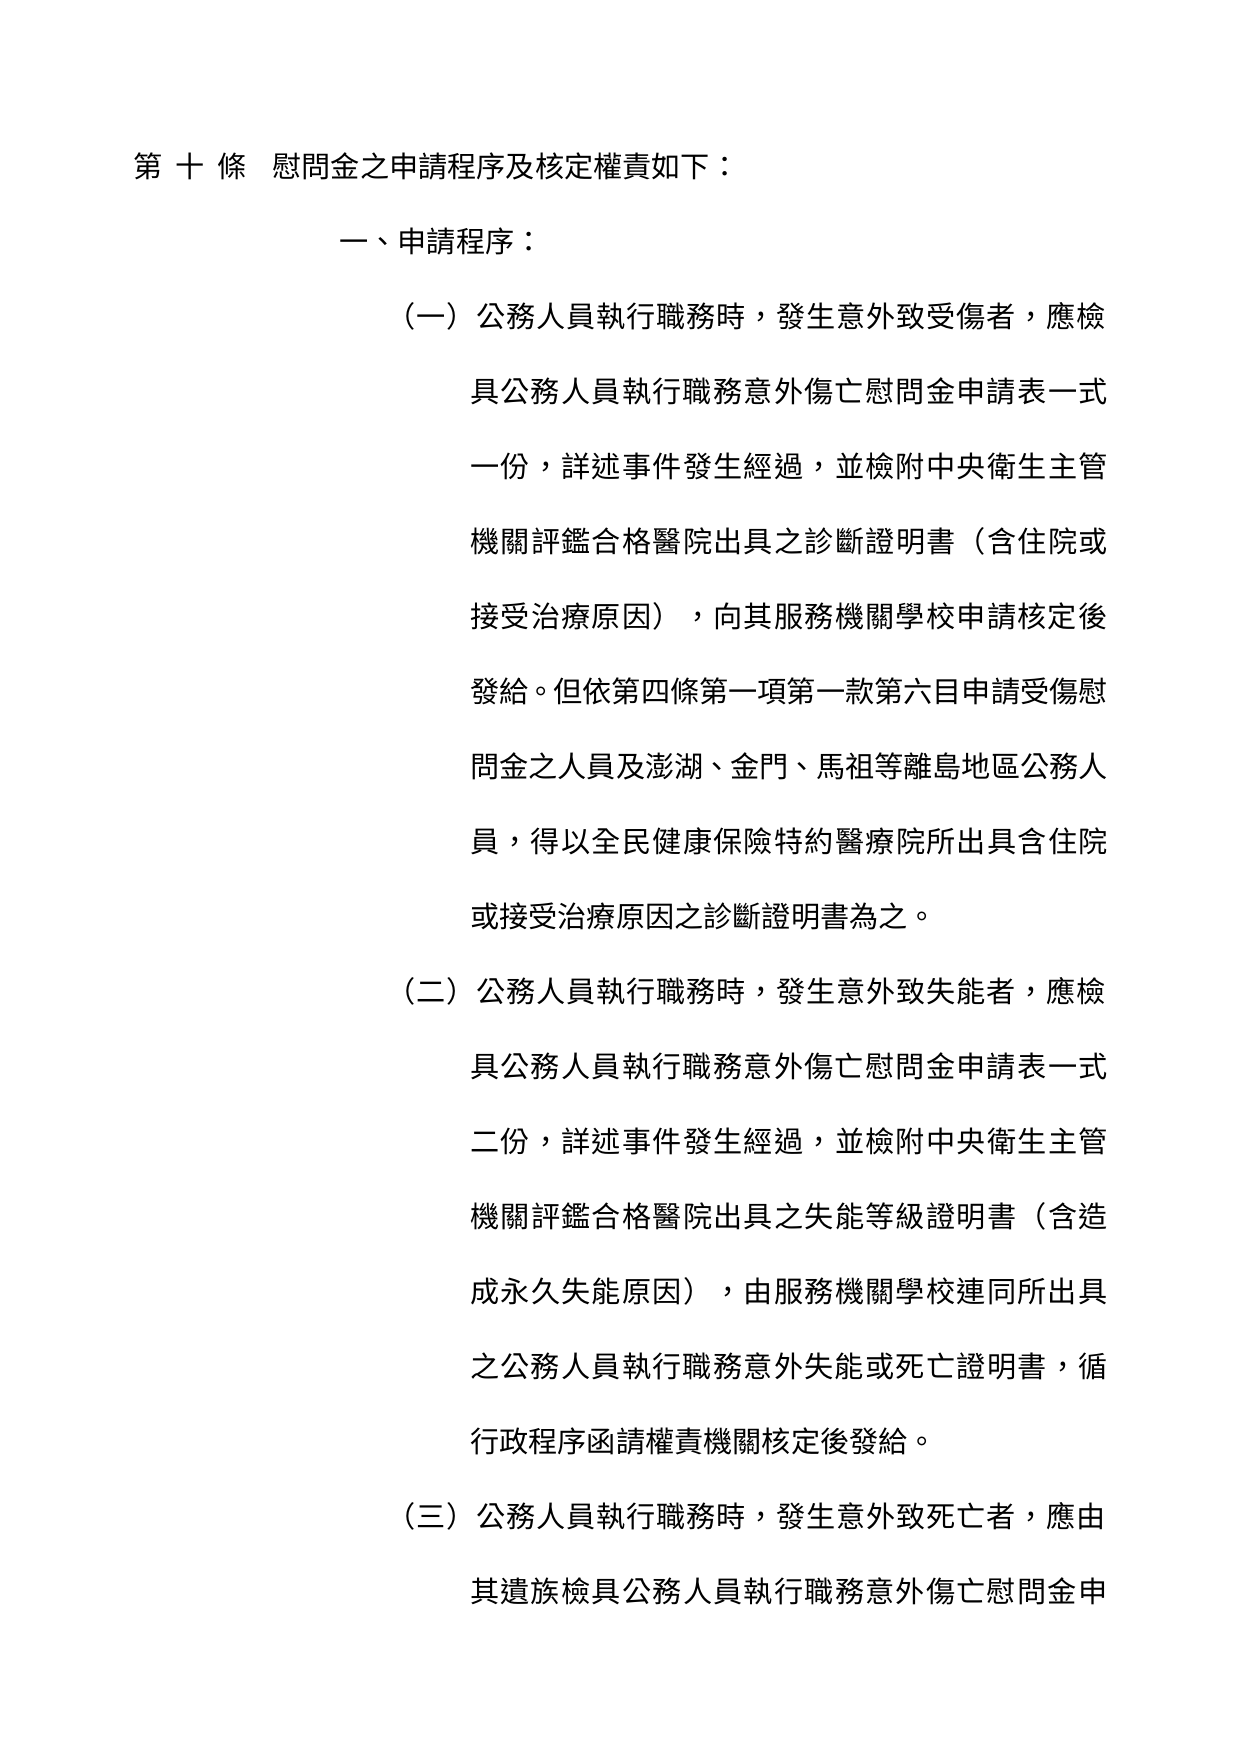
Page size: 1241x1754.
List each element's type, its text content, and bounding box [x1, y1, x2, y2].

text （一）公務人員執行職務時，發生意外致受傷者，應檢具公務人員執行職務意外傷亡慰問金申請表一式一份，詳述事件發生經過，並檢附中央衛生主管機關評鑑合格醫院出具之診斷證明書（含住院或接受治療原因），向其服務機關學校申請核定後發給。但依第四條第一項第一款第六目申請受傷慰問金之人員及澎湖、金門、馬祖等離島地區公務人員，得以全民健康保險特約醫療院所出具含住院或接受治療原因之診斷證明書為之。 [386, 277, 1107, 952]
text （二）公務人員執行職務時，發生意外致失能者，應檢具公務人員執行職務意外傷亡慰問金申請表一式二份，詳述事件發生經過，並檢附中央衛生主管機關評鑑合格醫院出具之失能等級證明書（含造成永久失能原因），由服務機關學校連同所出具之公務人員執行職務意外失能或死亡證明書，循行政程序函請權責機關核定後發給。 [386, 952, 1107, 1477]
text （三）公務人員執行職務時，發生意外致死亡者，應由其遺族檢具公務人員執行職務意外傷亡慰問金申 [386, 1477, 1107, 1627]
text 第 十 條 慰問金之申請程序及核定權責如下： [133, 127, 1107, 202]
text 一、申請程序： [339, 202, 1107, 277]
